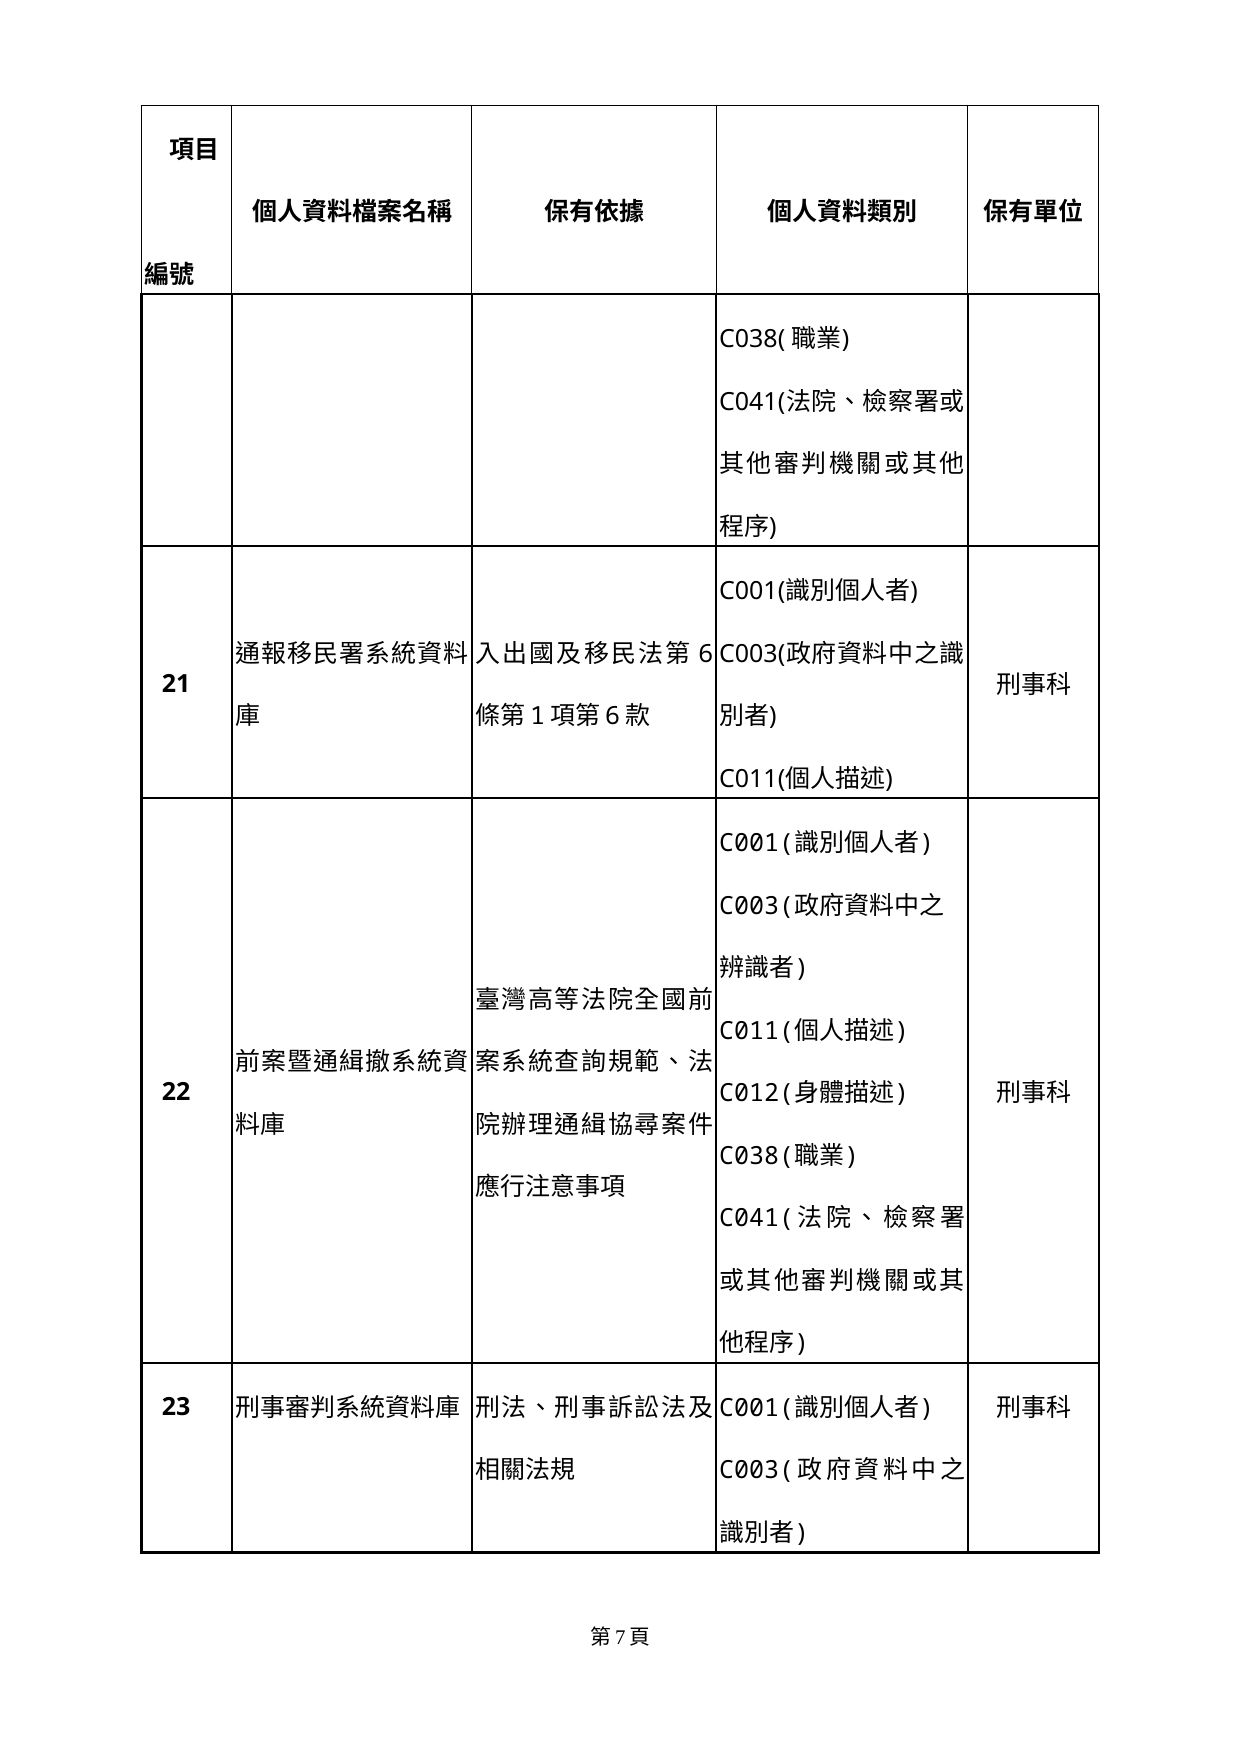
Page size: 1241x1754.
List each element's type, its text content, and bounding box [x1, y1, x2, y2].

table_cell [233, 295, 471, 545]
table_cell C001(識別個人者) C003(政府資料中之辨識者) C011(個人描述) C012(身體描述) C038(職業) C041(法院、檢察署或其他審判機關或其他程序) [717, 799, 967, 1362]
table_cell 刑事科 [969, 799, 1098, 1362]
table_header 個人資料檔案名稱 [232, 106, 471, 293]
table_cell [143, 547, 231, 797]
table_cell [143, 1364, 231, 1551]
table_cell [143, 799, 231, 1362]
table_cell 前案暨通緝撤系統資料庫 [233, 799, 471, 1362]
table_cell 刑事科 [969, 1364, 1098, 1551]
table_cell [473, 295, 715, 545]
table_cell C038( 職業) C041(法院、檢察署或其他審判機關或其他程序) [717, 295, 967, 545]
table_cell 臺灣高等法院全國前案系統查詢規範、法院辦理通緝協尋案件應行注意事項 [473, 799, 715, 1362]
table_header 個人資料類別 [717, 106, 967, 293]
table_header 保有單位 [968, 106, 1098, 293]
table_cell 刑法、刑事訴訟法及相關法規 [473, 1364, 715, 1551]
table_cell 刑事科 [969, 547, 1098, 797]
table_header 項目 編號 [142, 106, 231, 293]
table_cell C001(識別個人者) C003(政府資料中之識別者) C011(個人描述) [717, 547, 967, 797]
table_cell 刑事審判系統資料庫 [233, 1364, 471, 1551]
table_cell C001(識別個人者) C003(政府資料中之識別者) [717, 1364, 967, 1551]
table_header 保有依據 [472, 106, 716, 293]
table_cell [969, 295, 1098, 545]
table_cell 入出國及移民法第6條第1項第6款 [473, 547, 715, 797]
table_cell [143, 295, 231, 545]
table_cell 通報移民署系統資料庫 [233, 547, 471, 797]
